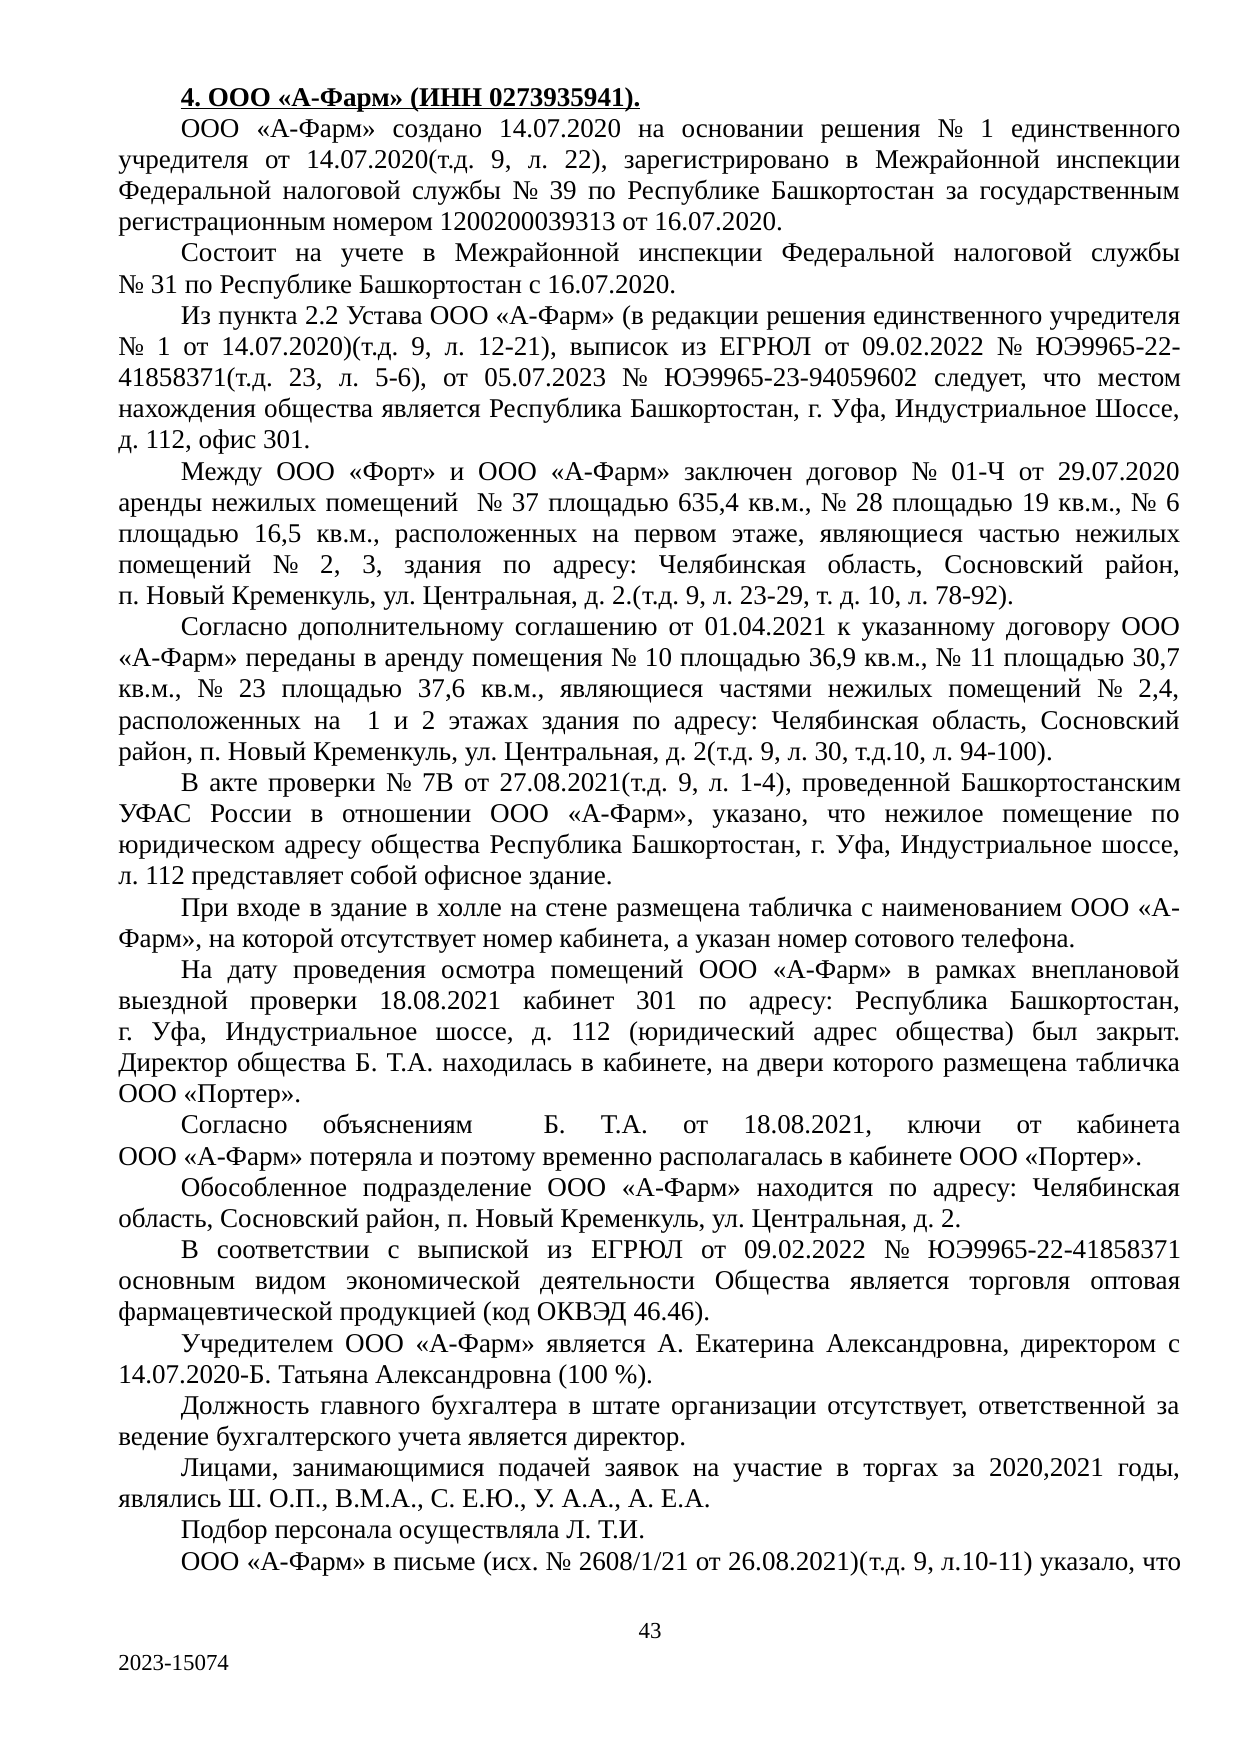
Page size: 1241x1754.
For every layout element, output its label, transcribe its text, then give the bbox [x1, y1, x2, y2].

text ООО «А-Фарм» создано 14.07.2020 на основании решения № 1 единственного учредителя от 14.07.2020(т.д. 9, л. 22), зарегистрировано в Межрайонной инспекции Федеральной налоговой службы № 39 по Республике Башкортостан за государственным регистрационным номером 1200200039313 от 16.07.2020. [118, 112, 1181, 237]
text Между ООО «Форт» и ООО «А-Фарм» заключен договор № 01-Ч от 29.07.2020 аренды нежилых помещений № 37 площадью 635,4 кв.м., № 28 площадью 19 кв.м., № 6 площадью 16,5 кв.м., расположенных на первом этаже, являющиеся частью нежилых помещений № 2, 3, здания по адресу: Челябинская область, Сосновский район, п. Новый Кременкуль, ул. Центральная, д. 2.(т.д. 9, л. 23-29, т. д. 10, л. 78-92). [118, 454, 1181, 610]
text При входе в здание в холле на стене размещена табличка с наименованием ООО «А-Фарм», на которой отсутствует номер кабинета, а указан номер сотового телефона. [118, 891, 1181, 953]
text В соответствии с выпиской из ЕГРЮЛ от 09.02.2022 № ЮЭ9965-22-41858371 основным видом экономической деятельности Общества является торговля оптовая фармацевтической продукцией (код ОКВЭД 46.46). [118, 1233, 1181, 1327]
text Согласно объяснениям Б. Т.А. от 18.08.2021, ключи от кабинета ООО «А-Фарм» потеряла и поэтому временно располагалась в кабинете ООО «Портер». [118, 1109, 1181, 1171]
text Учредителем ООО «А-Фарм» является А. Екатерина Александровна, директором с 14.07.2020-Б. Татьяна Александровна (100 %). [118, 1327, 1181, 1389]
text Состоит на учете в Межрайонной инспекции Федеральной налоговой службы № 31 по Республике Башкортостан с 16.07.2020. [118, 237, 1181, 299]
text В акте проверки № 7В от 27.08.2021(т.д. 9, л. 1-4), проведенной Башкортостанским УФАС России в отношении ООО «А-Фарм», указано, что нежилое помещение по юридическом адресу общества Республика Башкортостан, г. Уфа, Индустриальное шоссе, л. 112 представляет собой офисное здание. [118, 766, 1181, 891]
text На дату проведения осмотра помещений ООО «А-Фарм» в рамках внеплановой выездной проверки 18.08.2021 кабинет 301 по адресу: Республика Башкортостан, г. Уфа, Индустриальное шоссе, д. 112 (юридический адрес общества) был закрыт. Директор общества Б. Т.А. находилась в кабинете, на двери которого размещена табличка ООО «Портер». [118, 953, 1181, 1109]
text ООО «А-Фарм» в письме (исх. № 2608/1/21 от 26.08.2021)(т.д. 9, л.10-11) указало, что [118, 1545, 1181, 1576]
text Обособленное подразделение ООО «А-Фарм» находится по адресу: Челябинская область, Сосновский район, п. Новый Кременкуль, ул. Центральная, д. 2. [118, 1171, 1181, 1233]
text Должность главного бухгалтера в штате организации отсутствует, ответственной за ведение бухгалтерского учета является директор. [118, 1389, 1181, 1451]
text Подбор персонала осуществляла Л. Т.И. [118, 1513, 1181, 1545]
text Лицами, занимающимися подачей заявок на участие в торгах за 2020,2021 годы, являлись Ш. О.П., В.М.А., С. Е.Ю., У. А.А., А. Е.А. [118, 1451, 1181, 1513]
text 4. ООО «А-Фарм» (ИНН 0273935941). [118, 81, 1181, 112]
text Из пункта 2.2 Устава ООО «А-Фарм» (в редакции решения единственного учредителя № 1 от 14.07.2020)(т.д. 9, л. 12-21), выписок из ЕГРЮЛ от 09.02.2022 № ЮЭ9965-22-41858371(т.д. 23, л. 5-6), от 05.07.2023 № ЮЭ9965-23-94059602 следует, что местом нахождения общества является Республика Башкортостан, г. Уфа, Индустриальное Шоссе, д. 112, офис 301. [118, 299, 1181, 454]
text Согласно дополнительному соглашению от 01.04.2021 к указанному договору ООО «А-Фарм» переданы в аренду помещения № 10 площадью 36,9 кв.м., № 11 площадью 30,7 кв.м., № 23 площадью 37,6 кв.м., являющиеся частями нежилых помещений № 2,4, расположенных на 1 и 2 этажах здания по адресу: Челябинская область, Сосновский район, п. Новый Кременкуль, ул. Центральная, д. 2(т.д. 9, л. 30, т.д.10, л. 94-100). [118, 610, 1181, 766]
